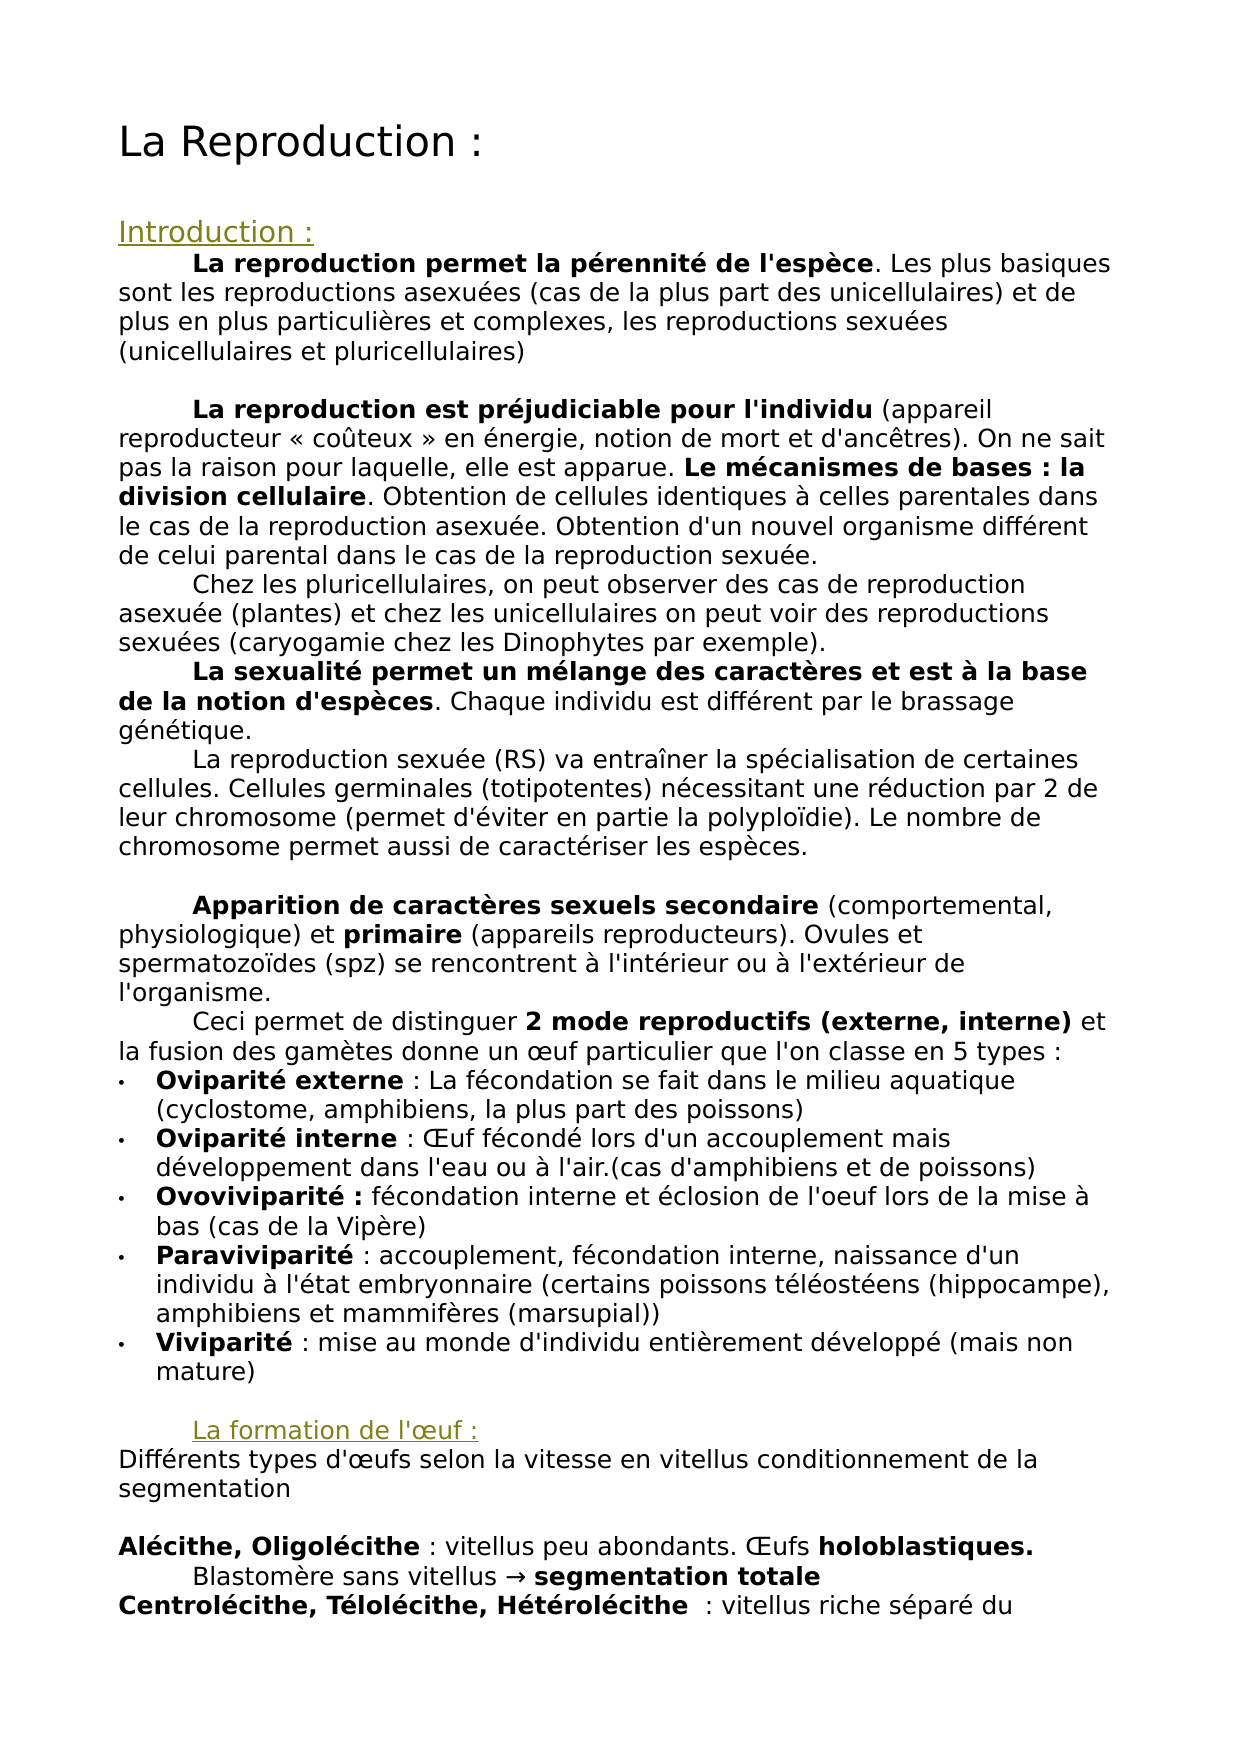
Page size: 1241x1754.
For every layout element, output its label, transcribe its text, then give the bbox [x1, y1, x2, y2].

text La sexualité permet un mélange des caractères et est à la base de la notion d'espèces. Chaque individu est différent par le brassage génétique. [118, 657, 1122, 745]
text Apparition de caractères sexuels secondaire (comportemental, physiologique) et primaire (appareils reproducteurs). Ovules et spermatozoïdes (spz) se rencontrent à l'intérieur ou à l'extérieur de l'organisme. [118, 891, 1122, 1007]
text Introduction : [118, 215, 1122, 249]
text Blastomère sans vitellus → segmentation totale [118, 1562, 1122, 1591]
text Chez les pluricellulaires, on peut observer des cas de reproduction asexuée (plantes) et chez les unicellulaires on peut voir des reproductions sexuées (caryogamie chez les Dinophytes par exemple). [118, 570, 1122, 657]
list Paraviviparité : accouplement, fécondation interne, naissance d'un individu à l'état embryonnaire (certains poissons téléostéens (hippocampe), amphibiens et mammifères (marsupial)) [118, 1241, 1122, 1328]
text La Reproduction : [118, 118, 1122, 167]
list Viviparité : mise au monde d'individu entièrement développé (mais non mature) [118, 1328, 1122, 1387]
text La reproduction sexuée (RS) va entraîner la spécialisation de certaines cellules. Cellules germinales (totipotentes) nécessitant une réduction par 2 de leur chromosome (permet d'éviter en partie la polyploïdie). Le nombre de chromosome permet aussi de caractériser les espèces. [118, 745, 1122, 862]
text Alécithe, Oligolécithe : vitellus peu abondants. Œufs holoblastiques. [118, 1532, 1122, 1562]
text La reproduction est préjudiciable pour l'individu (appareil reproducteur « coûteux » en énergie, notion de mort et d'ancêtres). On ne sait pas la raison pour laquelle, elle est apparue. Le mécanismes de bases : la division cellulaire. Obtention de cellules identiques à celles parentales dans le cas de la reproduction asexuée. Obtention d'un nouvel organisme différent de celui parental dans le cas de la reproduction sexuée. [118, 395, 1122, 570]
text La reproduction permet la pérennité de l'espèce. Les plus basiques sont les reproductions asexuées (cas de la plus part des unicellulaires) et de plus en plus particulières et complexes, les reproductions sexuées (unicellulaires et pluricellulaires) [118, 249, 1122, 366]
text Ceci permet de distinguer 2 mode reproductifs (externe, interne) et la fusion des gamètes donne un œuf particulier que l'on classe en 5 types : [118, 1007, 1122, 1066]
text La formation de l'œuf : [118, 1416, 1122, 1445]
text Centrolécithe, Télolécithe, Hétérolécithe : vitellus riche séparé du [118, 1591, 1122, 1620]
text Différents types d'œufs selon la vitesse en vitellus conditionnement de la segmentation [118, 1445, 1122, 1503]
list Oviparité interne : Œuf fécondé lors d'un accouplement mais développement dans l'eau ou à l'air.(cas d'amphibiens et de poissons) [118, 1124, 1122, 1182]
list Oviparité externe : La fécondation se fait dans le milieu aquatique (cyclostome, amphibiens, la plus part des poissons) [118, 1066, 1122, 1124]
list Ovoviviparité : fécondation interne et éclosion de l'oeuf lors de la mise à bas (cas de la Vipère) [118, 1182, 1122, 1241]
